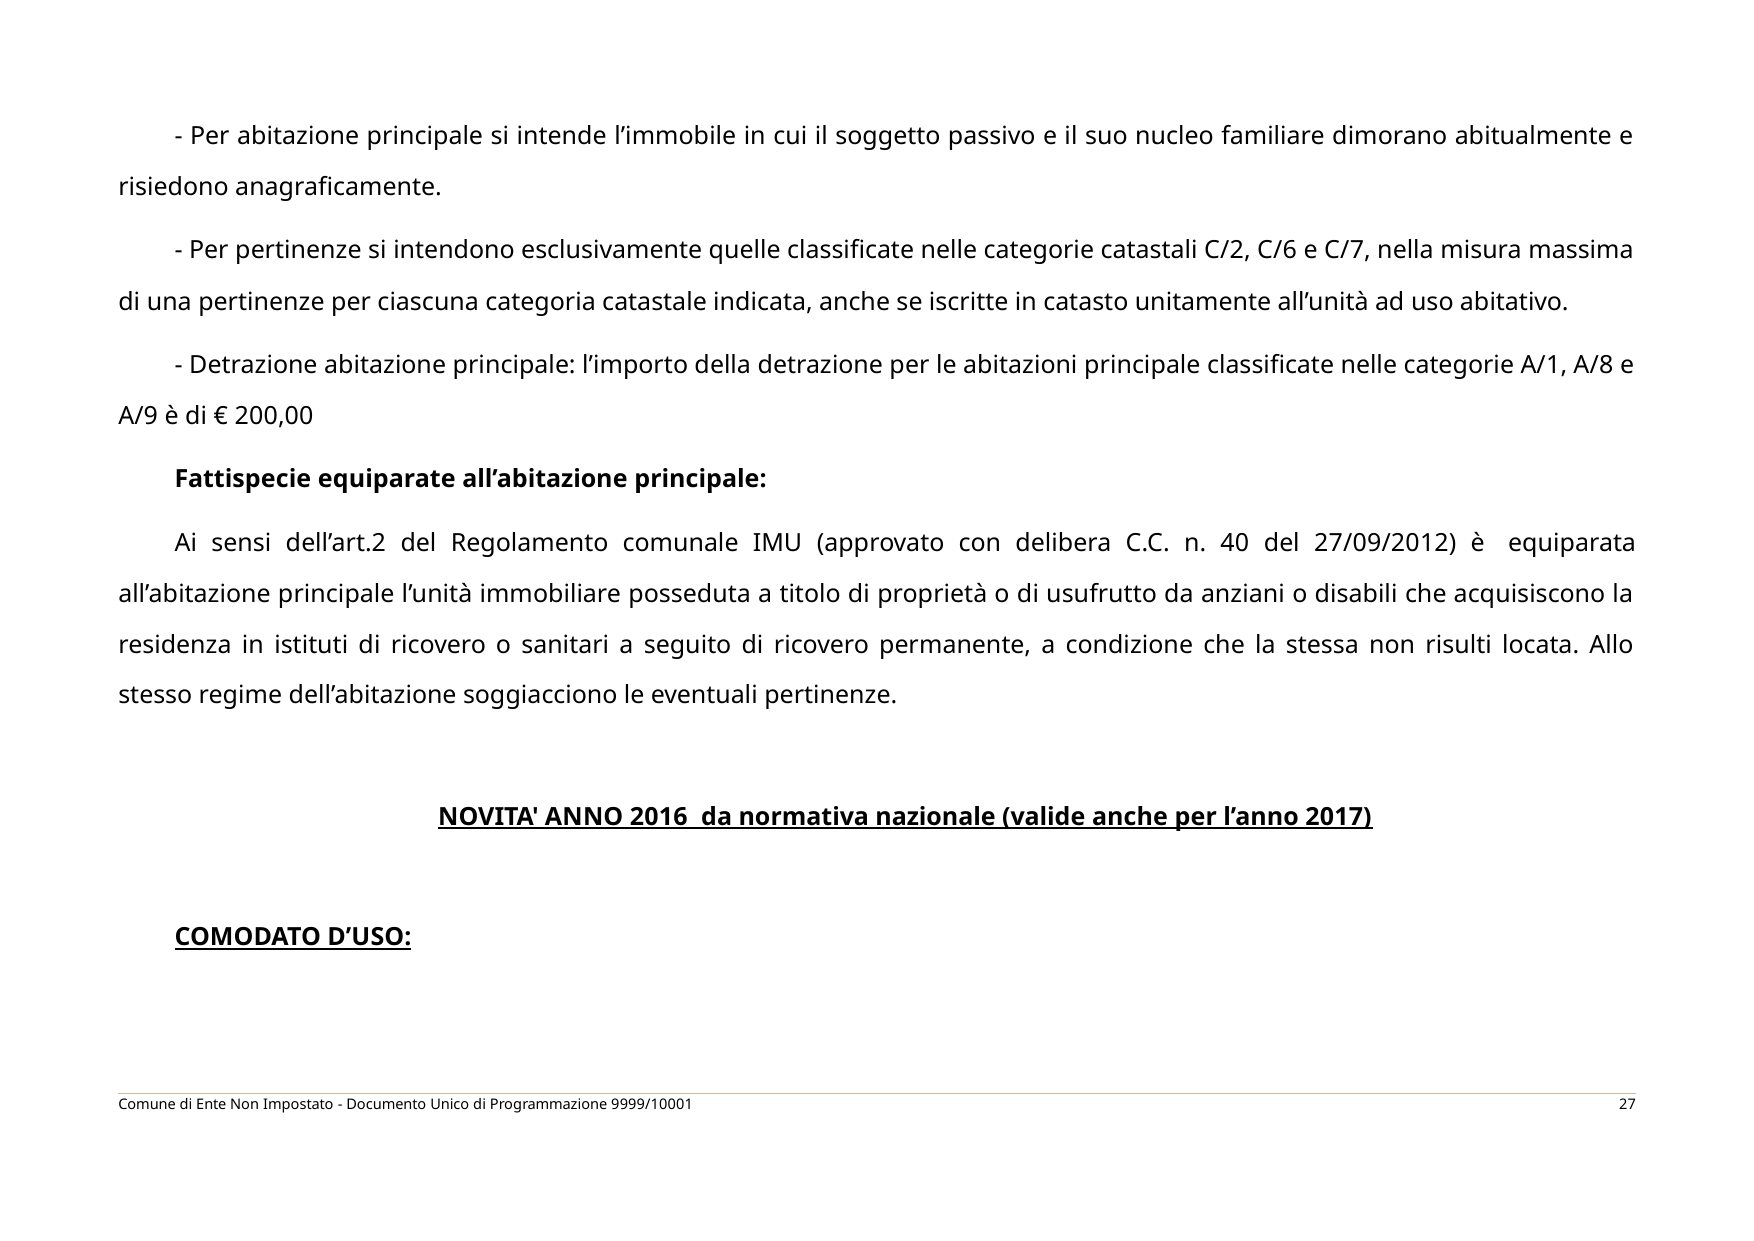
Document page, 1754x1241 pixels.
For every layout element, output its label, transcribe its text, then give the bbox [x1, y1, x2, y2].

text - Per abitazione principale si intende l’immobile in cui il soggetto passivo e il suo nucleo familiare dimorano abitualmente e risiedono anagraficamente. [118, 118, 1636, 203]
text COMODATO D’USO: [118, 919, 1636, 953]
text - Per pertinenze si intendono esclusivamente quelle classificate nelle categorie catastali C/2, C/6 e C/7, nella misura massima di una pertinenze per ciascuna categoria catastale indicata, anche se iscritte in catasto unitamente all’unità ad uso abitativo. [118, 232, 1636, 317]
text - Detrazione abitazione principale: l’importo della detrazione per le abitazioni principale classificate nelle categorie A/1, A/8 e A/9 è di € 200,00 [118, 347, 1636, 432]
text Ai sensi dell’art.2 del Regolamento comunale IMU (approvato con delibera C.C. n. 40 del 27/09/2012) è equiparata all’abitazione principale l’unità immobiliare posseduta a titolo di proprietà o di usufrutto da anziani o disabili che acquisiscono la residenza in istituti di ricovero o sanitari a seguito di ricovero permanente, a condizione che la stessa non risulti locata. Allo stesso regime dell’abitazione soggiacciono le eventuali pertinenze. [118, 525, 1636, 711]
text NOVITA' ANNO 2016 da normativa nazionale (valide anche per l’anno 2017) [118, 798, 1636, 832]
text Fattispecie equiparate all’abitazione principale: [118, 461, 1636, 495]
